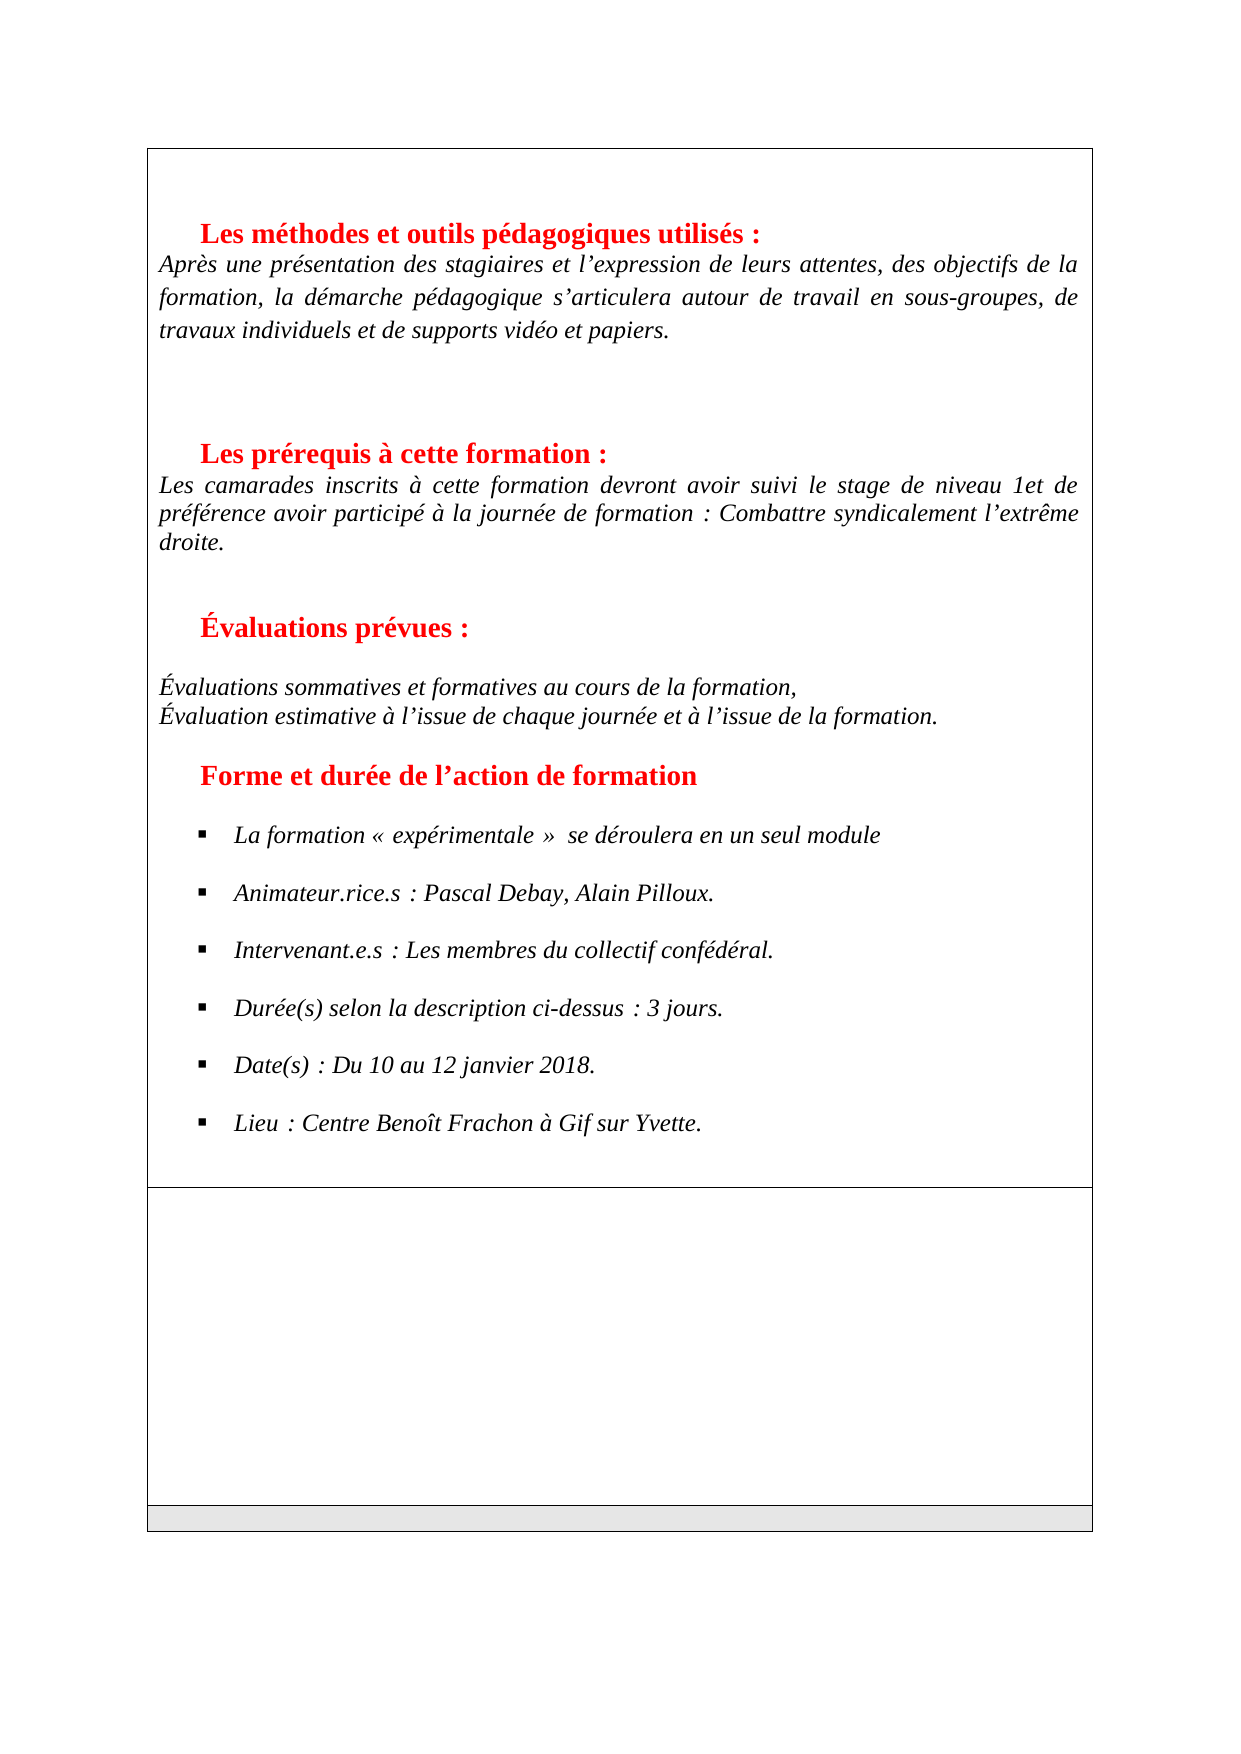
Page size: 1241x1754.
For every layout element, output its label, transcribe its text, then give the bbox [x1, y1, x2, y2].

table_cell [148, 1506, 1092, 1531]
table_cell Les méthodes et outils pédagogiques utilisés : Après une présentation des stagiaires et l’expression de leurs attentes, des objectifs de la formation, la démarche pédagogique s’articulera autour de travail en sous-groupes, de travaux individuels et de supports vidéo et papiers. Les prérequis à cette formation : Les camarades inscrits à cette formation devront avoir suivi le stage de niveau 1et de préférence avoir participé à la journée de formation : Combattre syndicalement l’extrême droite. Évaluations prévues : Évaluations sommatives et formatives au cours de la formation, Évaluation estimative à l’issue de chaque journée et à l’issue de la formation. Forme et durée de l’action de formation La formation « expérimentale » se déroulera en un seul module Animateur.rice.s : Pascal Debay, Alain Pilloux. Intervenant.e.s : Les membres du collectif confédéral. Durée(s) selon la description ci-dessus : 3 jours. Date(s) : Du 10 au 12 janvier 2018. Lieu : Centre Benoît Frachon à Gif sur Yvette. [148, 149, 1092, 1187]
table_cell [148, 1188, 1092, 1505]
